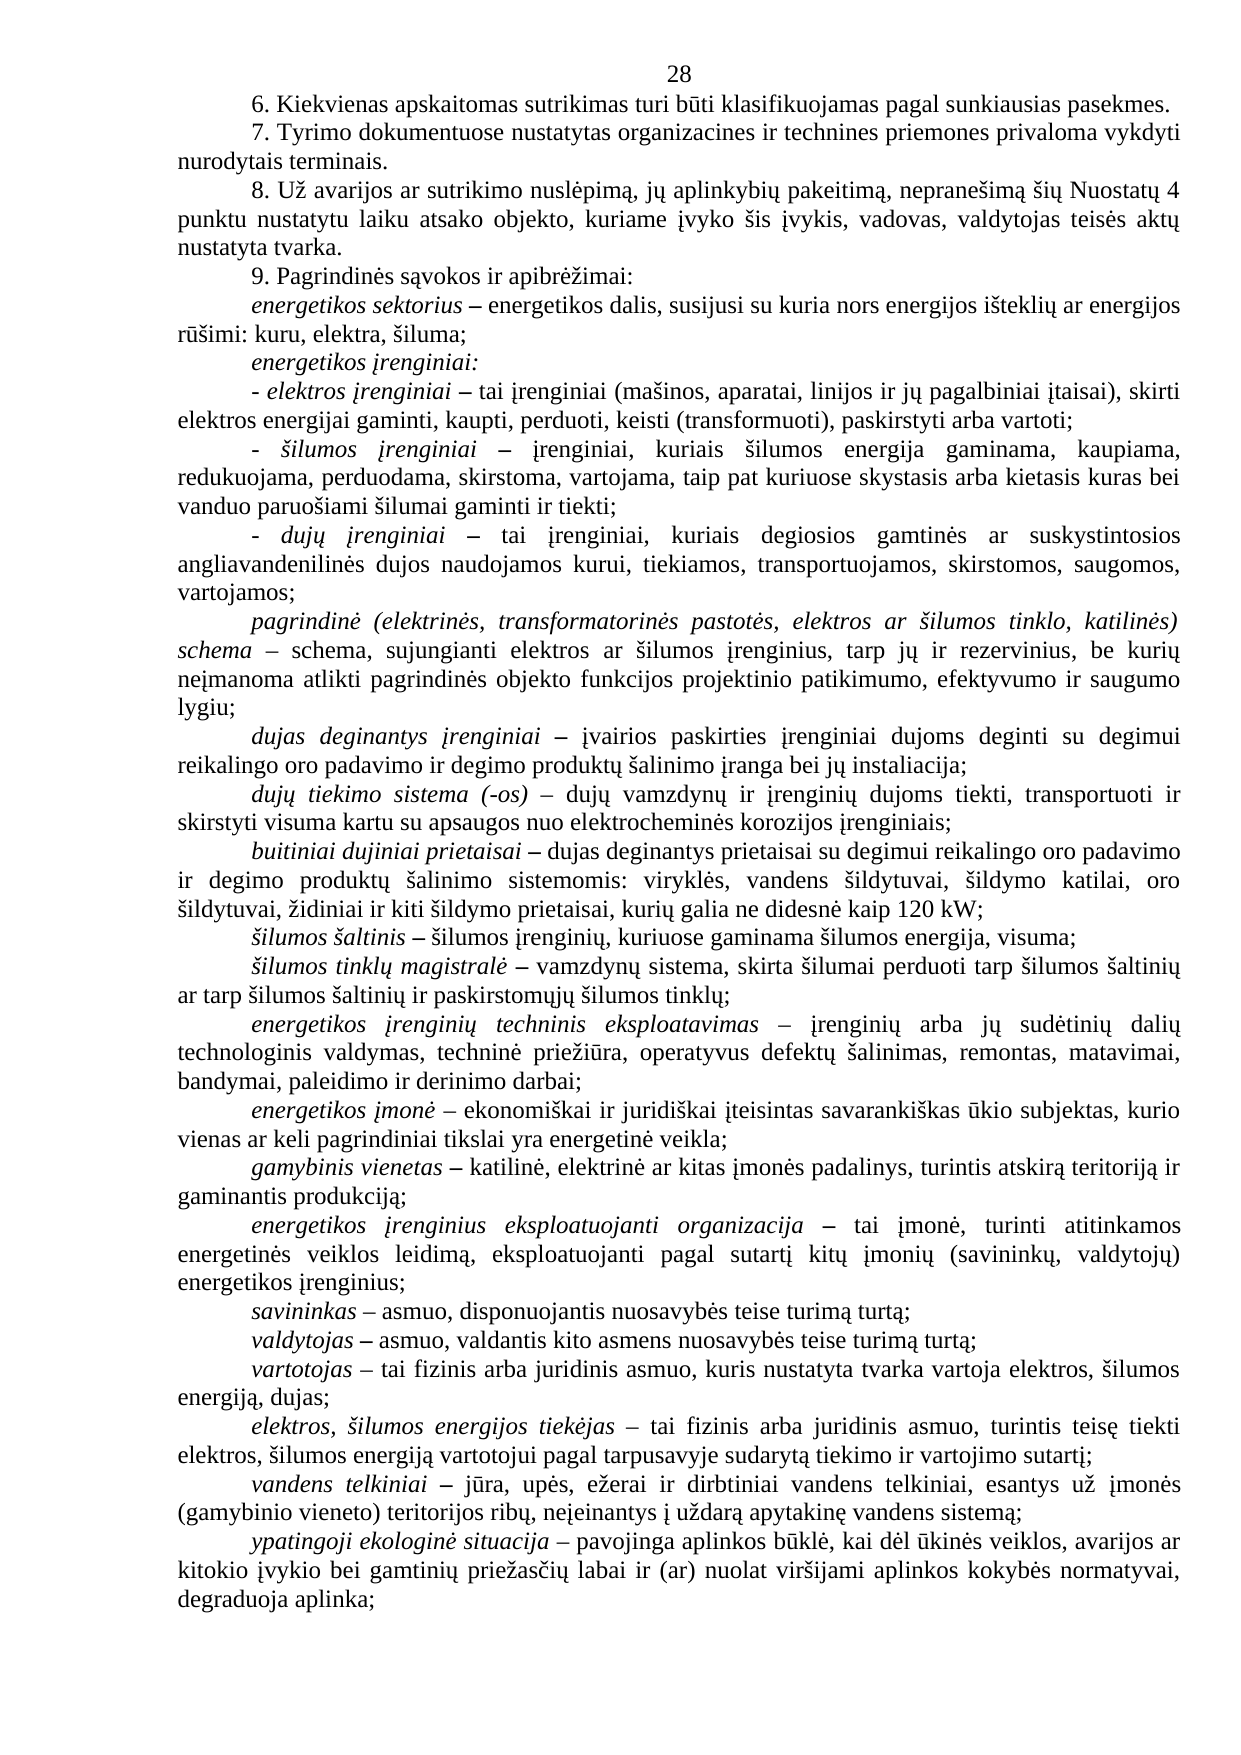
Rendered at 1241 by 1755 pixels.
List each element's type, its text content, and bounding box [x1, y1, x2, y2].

text šilumos šaltinis – šilumos įrenginių, kuriuose gaminama šilumos energija, visuma; [177, 922, 1181, 951]
text pagrindinė (elektrinės, transformatorinės pastotės, elektros ar šilumos tinklo, katilinės) schema – schema, sujungianti elektros ar šilumos įrenginius, tarp jų ir rezervinius, be kurių neįmanoma atlikti pagrindinės objekto funkcijos projektinio patikimumo, efektyvumo ir saugumo lygiu; [177, 606, 1181, 721]
text gamybinis vienetas – katilinė, elektrinė ar kitas įmonės padalinys, turintis atskirą teritoriją ir gaminantis produkciją; [177, 1152, 1181, 1210]
text - dujų įrenginiai – tai įrenginiai, kuriais degiosios gamtinės ar suskystintosios angliavandenilinės dujos naudojamos kurui, tiekiamos, transportuojamos, skirstomos, saugomos, vartojamos; [177, 520, 1181, 606]
text energetikos įrenginių techninis eksploatavimas – įrenginių arba jų sudėtinių dalių technologinis valdymas, techninė priežiūra, operatyvus defektų šalinimas, remontas, matavimai, bandymai, paleidimo ir derinimo darbai; [177, 1009, 1181, 1095]
text šilumos tinklų magistralė – vamzdynų sistema, skirta šilumai perduoti tarp šilumos šaltinių ar tarp šilumos šaltinių ir paskirstomųjų šilumos tinklų; [177, 951, 1181, 1009]
text dujas deginantys įrenginiai – įvairios paskirties įrenginiai dujoms deginti su degimui reikalingo oro padavimo ir degimo produktų šalinimo įranga bei jų instaliacija; [177, 721, 1181, 779]
text ypatingoji ekologinė situacija – pavojinga aplinkos būklė, kai dėl ūkinės veiklos, avarijos ar kitokio įvykio bei gamtinių priežasčių labai ir (ar) nuolat viršijami aplinkos kokybės normatyvai, degraduoja aplinka; [177, 1526, 1181, 1612]
text energetikos įmonė – ekonomiškai ir juridiškai įteisintas savarankiškas ūkio subjektas, kurio vienas ar keli pagrindiniai tikslai yra energetinė veikla; [177, 1095, 1181, 1152]
text 6. Kiekvienas apskaitomas sutrikimas turi būti klasifikuojamas pagal sunkiausias pasekmes. [177, 89, 1181, 117]
text 9. Pagrindinės sąvokos ir apibrėžimai: [177, 261, 1181, 290]
text energetikos sektorius – energetikos dalis, susijusi su kuria nors energijos išteklių ar energijos rūšimi: kuru, elektra, šiluma; [177, 290, 1181, 347]
text savininkas – asmuo, disponuojantis nuosavybės teise turimą turtą; [177, 1296, 1181, 1325]
text elektros, šilumos energijos tiekėjas – tai fizinis arba juridinis asmuo, turintis teisę tiekti elektros, šilumos energiją vartotojui pagal tarpusavyje sudarytą tiekimo ir vartojimo sutartį; [177, 1411, 1181, 1469]
text energetikos įrenginiai: [177, 347, 1181, 376]
text valdytojas – asmuo, valdantis kito asmens nuosavybės teise turimą turtą; [177, 1325, 1181, 1354]
text - šilumos įrenginiai – įrenginiai, kuriais šilumos energija gaminama, kaupiama, redukuojama, perduodama, skirstoma, vartojama, taip pat kuriuose skystasis arba kietasis kuras bei vanduo paruošiami šilumai gaminti ir tiekti; [177, 434, 1181, 520]
text energetikos įrenginius eksploatuojanti organizacija – tai įmonė, turinti atitinkamos energetinės veiklos leidimą, eksploatuojanti pagal sutartį kitų įmonių (savininkų, valdytojų) energetikos įrenginius; [177, 1210, 1181, 1296]
text dujų tiekimo sistema (-os) – dujų vamzdynų ir įrenginių dujoms tiekti, transportuoti ir skirstyti visuma kartu su apsaugos nuo elektrocheminės korozijos įrenginiais; [177, 779, 1181, 836]
text - elektros įrenginiai – tai įrenginiai (mašinos, aparatai, linijos ir jų pagalbiniai įtaisai), skirti elektros energijai gaminti, kaupti, perduoti, keisti (transformuoti), paskirstyti arba vartoti; [177, 376, 1181, 434]
text 8. Už avarijos ar sutrikimo nuslėpimą, jų aplinkybių pakeitimą, nepranešimą šių Nuostatų 4 punktu nustatytu laiku atsako objekto, kuriame įvyko šis įvykis, vadovas, valdytojas teisės aktų nustatyta tvarka. [177, 175, 1181, 261]
text vandens telkiniai – jūra, upės, ežerai ir dirbtiniai vandens telkiniai, esantys už įmonės (gamybinio vieneto) teritorijos ribų, neįeinantys į uždarą apytakinę vandens sistemą; [177, 1469, 1181, 1526]
text buitiniai dujiniai prietaisai – dujas deginantys prietaisai su degimui reikalingo oro padavimo ir degimo produktų šalinimo sistemomis: viryklės, vandens šildytuvai, šildymo katilai, oro šildytuvai, židiniai ir kiti šildymo prietaisai, kurių galia ne didesnė kaip 120 kW; [177, 836, 1181, 922]
text vartotojas – tai fizinis arba juridinis asmuo, kuris nustatyta tvarka vartoja elektros, šilumos energiją, dujas; [177, 1354, 1181, 1411]
text 7. Tyrimo dokumentuose nustatytas organizacines ir technines priemones privaloma vykdyti nurodytais terminais. [177, 117, 1181, 175]
